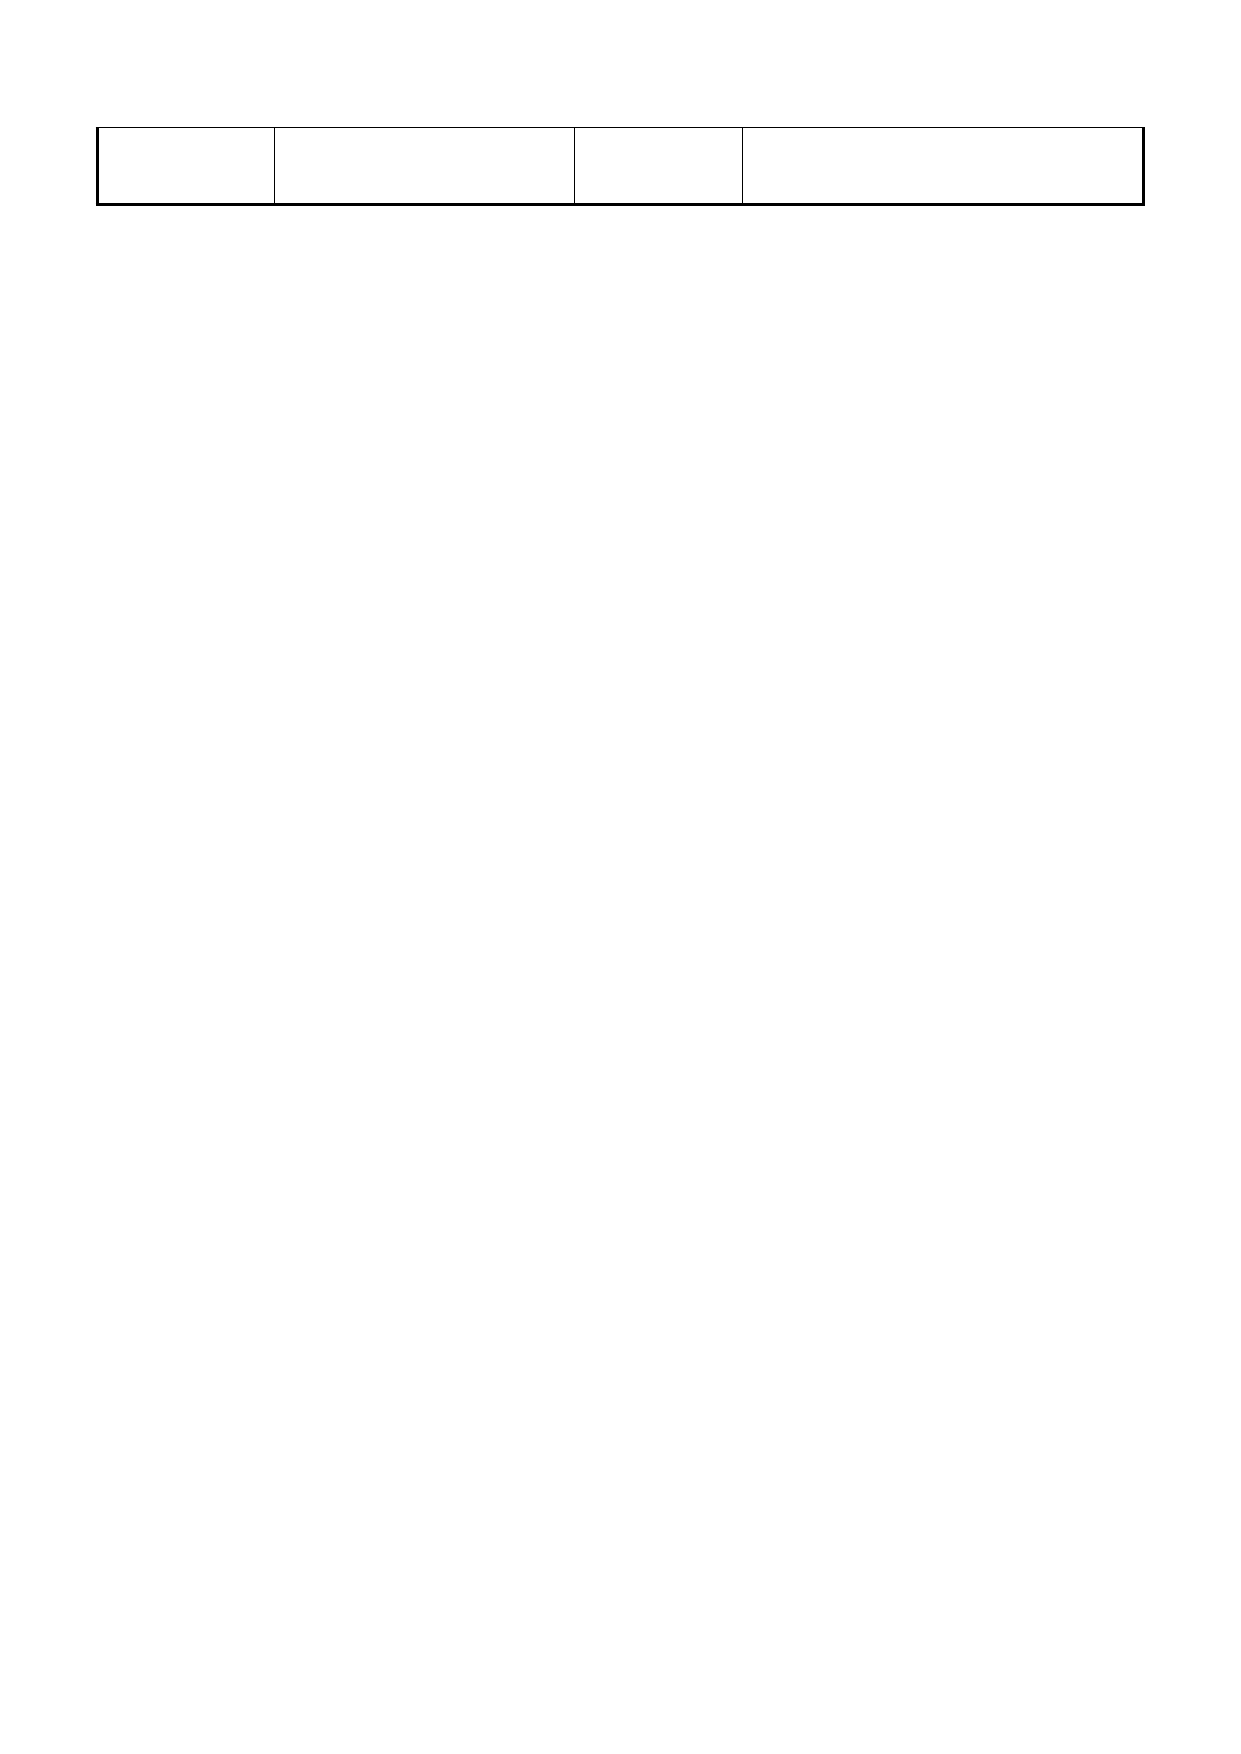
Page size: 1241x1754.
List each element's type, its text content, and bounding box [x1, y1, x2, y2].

table_cell 核准單位 核 章 [575, 128, 742, 203]
table_cell 申請單位 核 章 [99, 128, 274, 203]
table_cell [743, 128, 1142, 203]
table_cell [275, 128, 574, 203]
